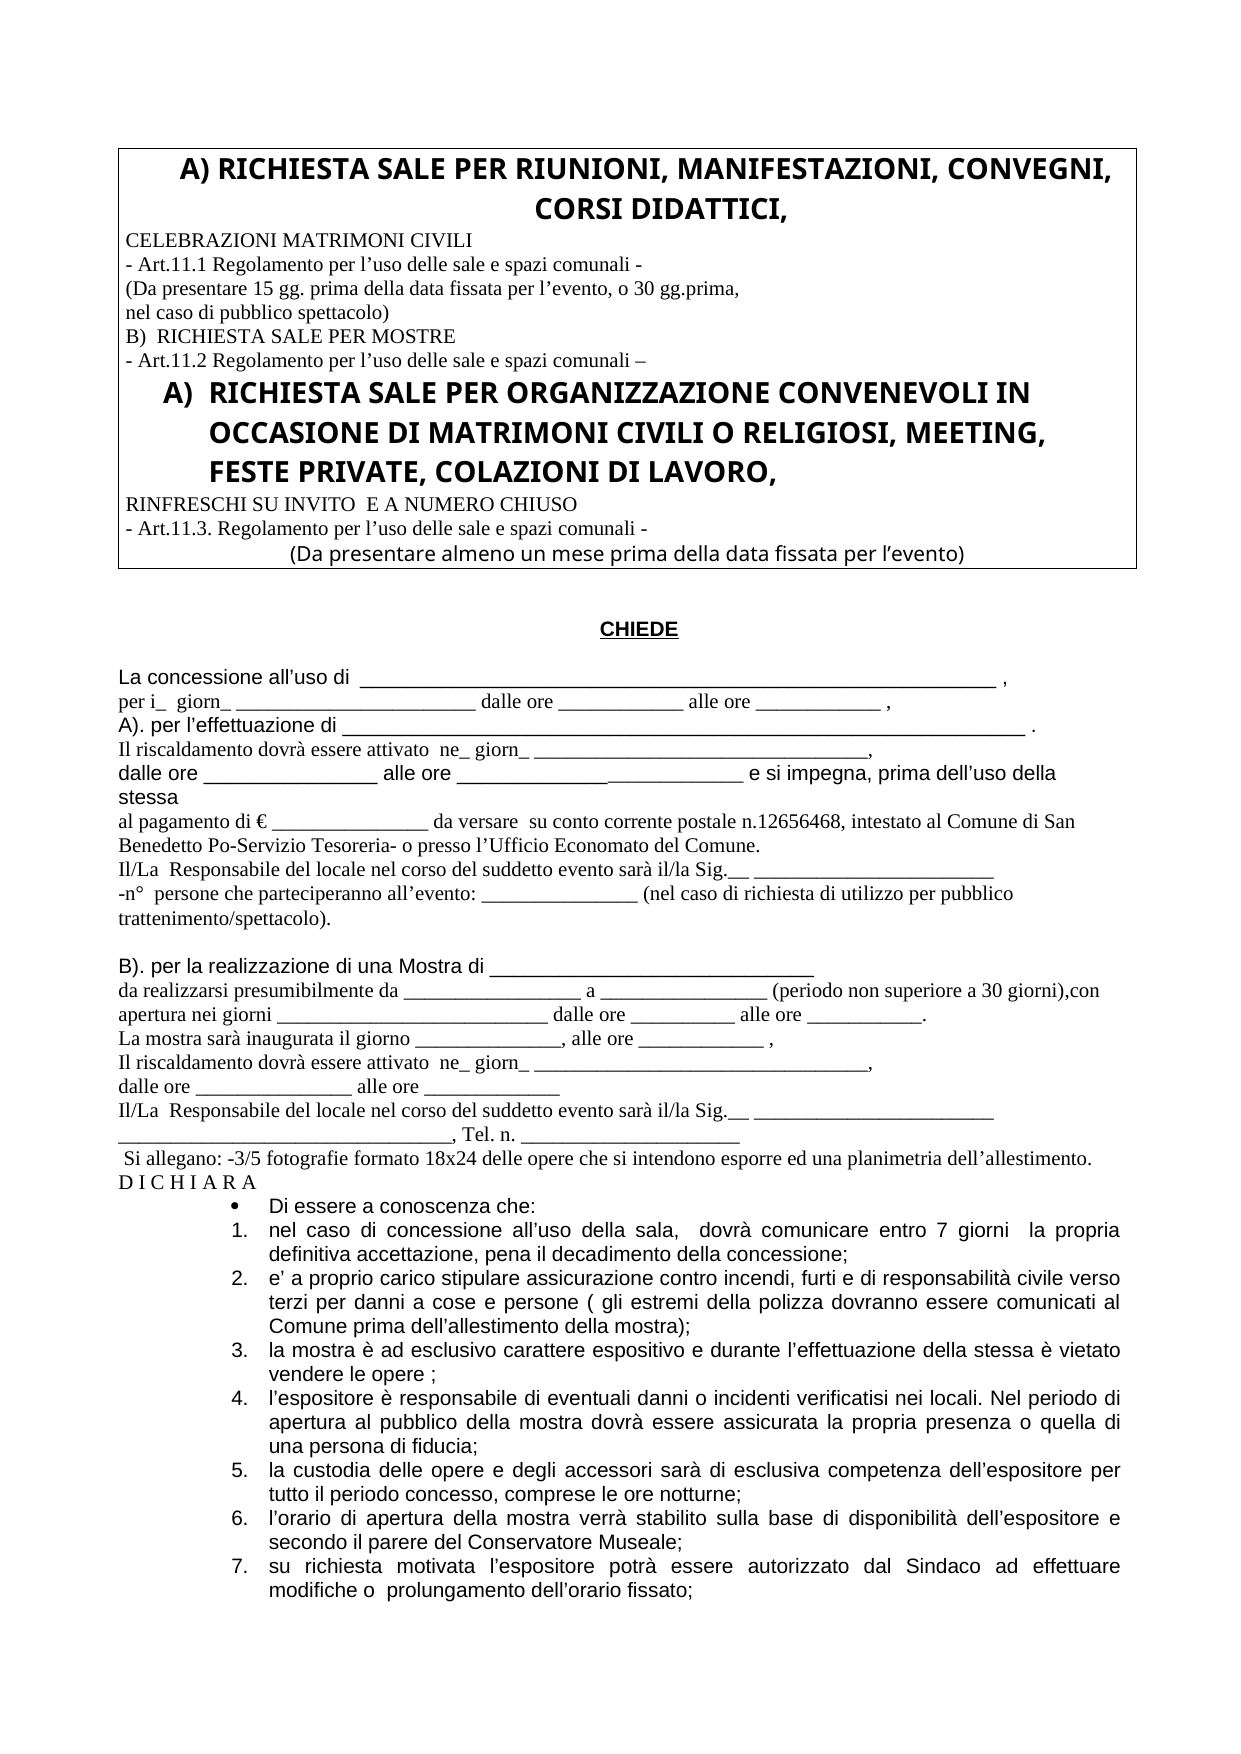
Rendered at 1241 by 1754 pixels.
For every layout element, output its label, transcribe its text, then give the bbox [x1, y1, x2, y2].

table_header RICHIESTA SALE PER RIUNIONI, MANIFESTAZIONI, CONVEGNI, CORSI DIDATTICI, CELEBRAZIONI MATRIMONI CIVILI - Art.11.1 Regolamento per l’uso delle sale e spazi comunali - (Da presentare 15 gg. prima della data fissata per l’evento, o 30 gg.prima, nel caso di pubblico spettacolo) B) RICHIESTA SALE PER MOSTRE - Art.11.2 Regolamento per l’uso delle sale e spazi comunali – RICHIESTA SALE PER ORGANIZZAZIONE CONVENEVOLI IN OCCASIONE DI MATRIMONI CIVILI O RELIGIOSI, MEETING, FESTE PRIVATE, COLAZIONI DI LAVORO, RINFRESCHI SU INVITO E A NUMERO CHIUSO - Art.11.3. Regolamento per l’uso delle sale e spazi comunali - (Da presentare almeno un mese prima della data fissata per l’evento) [119, 149, 1136, 568]
text D I C H I A R A [118, 1170, 1122, 1194]
list e’ a proprio carico stipulare assicurazione contro incendi, furti e di responsabilità civile verso terzi per danni a cose e persone ( gli estremi della polizza dovranno essere comunicati al Comune prima dell’allestimento della mostra); [231, 1266, 1122, 1338]
text Il/La Responsabile del locale nel corso del suddetto evento sarà il/la Sig.__ _______________________ [118, 857, 1122, 881]
text ________________________________, Tel. n. _____________________ [118, 1122, 1122, 1146]
text CHIEDE [156, 617, 1122, 641]
list l’orario di apertura della mostra verrà stabilito sulla base di disponibilità dell’espositore e secondo il parere del Conservatore Museale; [231, 1506, 1122, 1553]
text Il/La Responsabile del locale nel corso del suddetto evento sarà il/la Sig.__ _______________________ [118, 1098, 1122, 1122]
list la mostra è ad esclusivo carattere espositivo e durante l’effettuazione della stessa è vietato vendere le opere ; [231, 1338, 1122, 1386]
list su richiesta motivata l’espositore potrà essere autorizzato dal Sindaco ad effettuare modifiche o prolungamento dell’orario fissato; [231, 1553, 1122, 1601]
text La mostra sarà inaugurata il giorno ______________, alle ore ____________ , [118, 1026, 1122, 1050]
text al pagamento di € _______________ da versare su conto corrente postale n.12656468, intestato al Comune di San Benedetto Po-Servizio Tesoreria- o presso l’Ufficio Economato del Comune. [118, 809, 1122, 857]
text Si allegano: -3/5 fotografie formato 18x24 delle opere che si intendono esporre ed una planimetria dell’allestimento. [118, 1146, 1122, 1170]
list nel caso di concessione all’uso della sala, dovrà comunicare entro 7 giorni la propria definitiva accettazione, pena il decadimento della concessione; [231, 1218, 1122, 1266]
text dalle ore _______________ alle ore __________________________ e si impegna, prima dell’uso della stessa [118, 761, 1122, 809]
text dalle ore _______________ alle ore _____________ [118, 1074, 1122, 1098]
text A). per l’effettuazione di ___________________________________________________________ . [118, 713, 1122, 737]
text Il riscaldamento dovrà essere attivato ne_ giorn_ ________________________________, [118, 737, 1122, 761]
text da realizzarsi presumibilmente da _________________ a ________________ (periodo non superiore a 30 giorni),con apertura nei giorni __________________________ dalle ore __________ alle ore ___________. [118, 977, 1122, 1026]
list la custodia delle opere e degli accessori sarà di esclusiva competenza dell’espositore per tutto il periodo concesso, comprese le ore notturne; [231, 1458, 1122, 1506]
text per i_ giorn_ _______________________ dalle ore ____________ alle ore ____________ , [118, 689, 1122, 713]
text B). per la realizzazione di una Mostra di ____________________________ [118, 953, 1122, 977]
text La concessione all’uso di _______________________________________________________ , [118, 665, 1122, 689]
text Il riscaldamento dovrà essere attivato ne_ giorn_ ________________________________, [118, 1050, 1122, 1074]
list Di essere a conoscenza che: [231, 1194, 1122, 1218]
list l’espositore è responsabile di eventuali danni o incidenti verificatisi nei locali. Nel periodo di apertura al pubblico della mostra dovrà essere assicurata la propria presenza o quella di una persona di fiducia; [231, 1386, 1122, 1458]
text -n° persone che parteciperanno all’evento: _______________ (nel caso di richiesta di utilizzo per pubblico trattenimento/spettacolo). [118, 881, 1122, 929]
